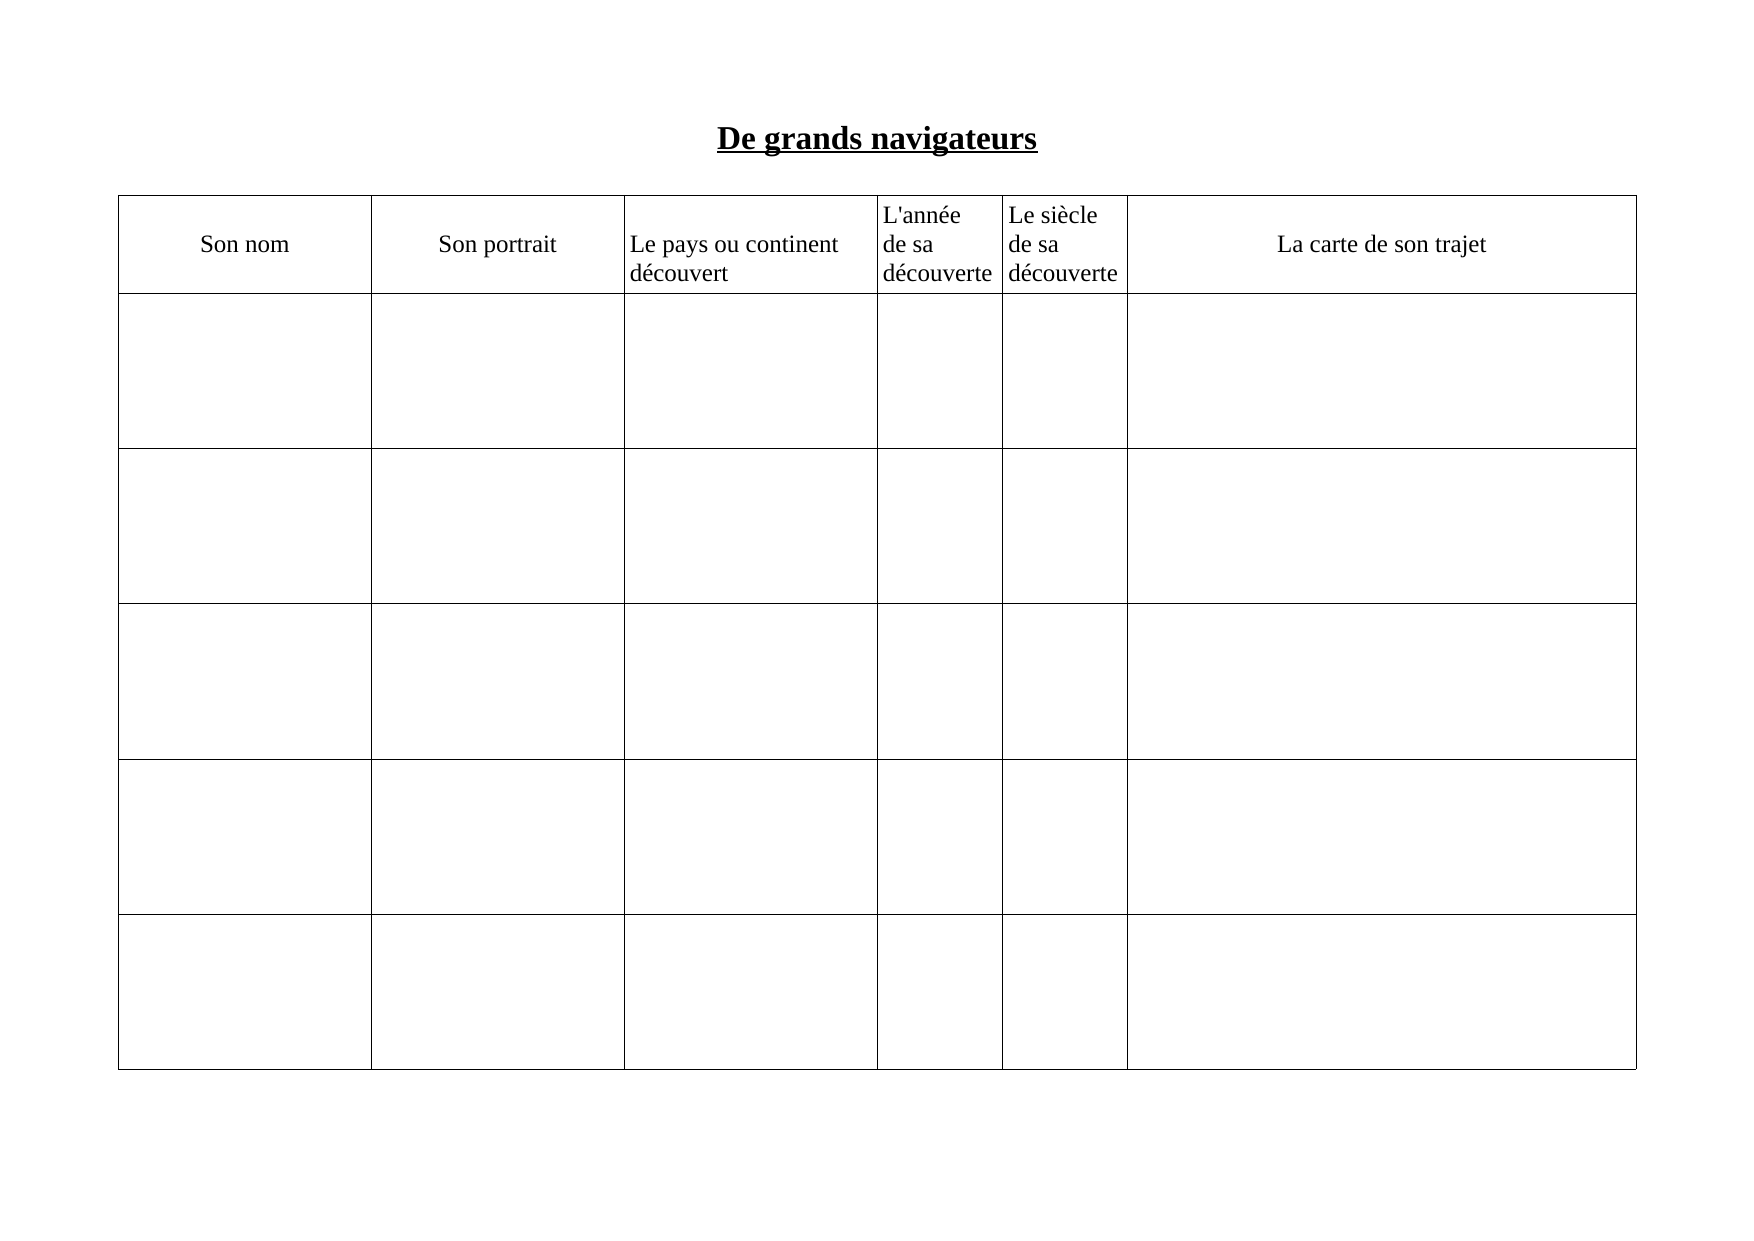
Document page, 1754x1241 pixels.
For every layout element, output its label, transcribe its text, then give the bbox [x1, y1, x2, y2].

table_cell [1128, 294, 1636, 448]
table_header Son portrait [372, 196, 624, 293]
table_cell [625, 294, 877, 448]
table_cell [1128, 604, 1636, 758]
table_header La carte de son trajet [1128, 196, 1636, 293]
table_cell [119, 915, 371, 1069]
table_cell [372, 604, 624, 758]
table_cell [878, 294, 1002, 448]
table_cell [878, 915, 1002, 1069]
table_cell [1003, 449, 1127, 603]
table_cell [1003, 294, 1127, 448]
table_cell [1003, 915, 1127, 1069]
table_header Son nom [119, 196, 371, 293]
table_cell [372, 449, 624, 603]
table_header Le siècle de sa découverte [1003, 196, 1127, 293]
table_cell [1003, 760, 1127, 914]
table_header Le pays ou continent découvert [625, 196, 877, 293]
table_cell [372, 294, 624, 448]
table_cell [625, 915, 877, 1069]
table_cell [372, 915, 624, 1069]
table_cell [119, 294, 371, 448]
table_cell [878, 760, 1002, 914]
table_cell [1128, 760, 1636, 914]
table_cell [119, 449, 371, 603]
table_cell [119, 760, 371, 914]
table_cell [625, 449, 877, 603]
table_cell [1003, 604, 1127, 758]
table_header De grands navigateurs [118, 118, 1636, 195]
table_cell [1128, 915, 1636, 1069]
table_cell [372, 760, 624, 914]
table_cell [1128, 449, 1636, 603]
table_header L'année de sa découverte [878, 196, 1002, 293]
table_cell [625, 760, 877, 914]
table_cell [625, 604, 877, 758]
table_cell [878, 449, 1002, 603]
table_cell [119, 604, 371, 758]
table_cell [878, 604, 1002, 758]
